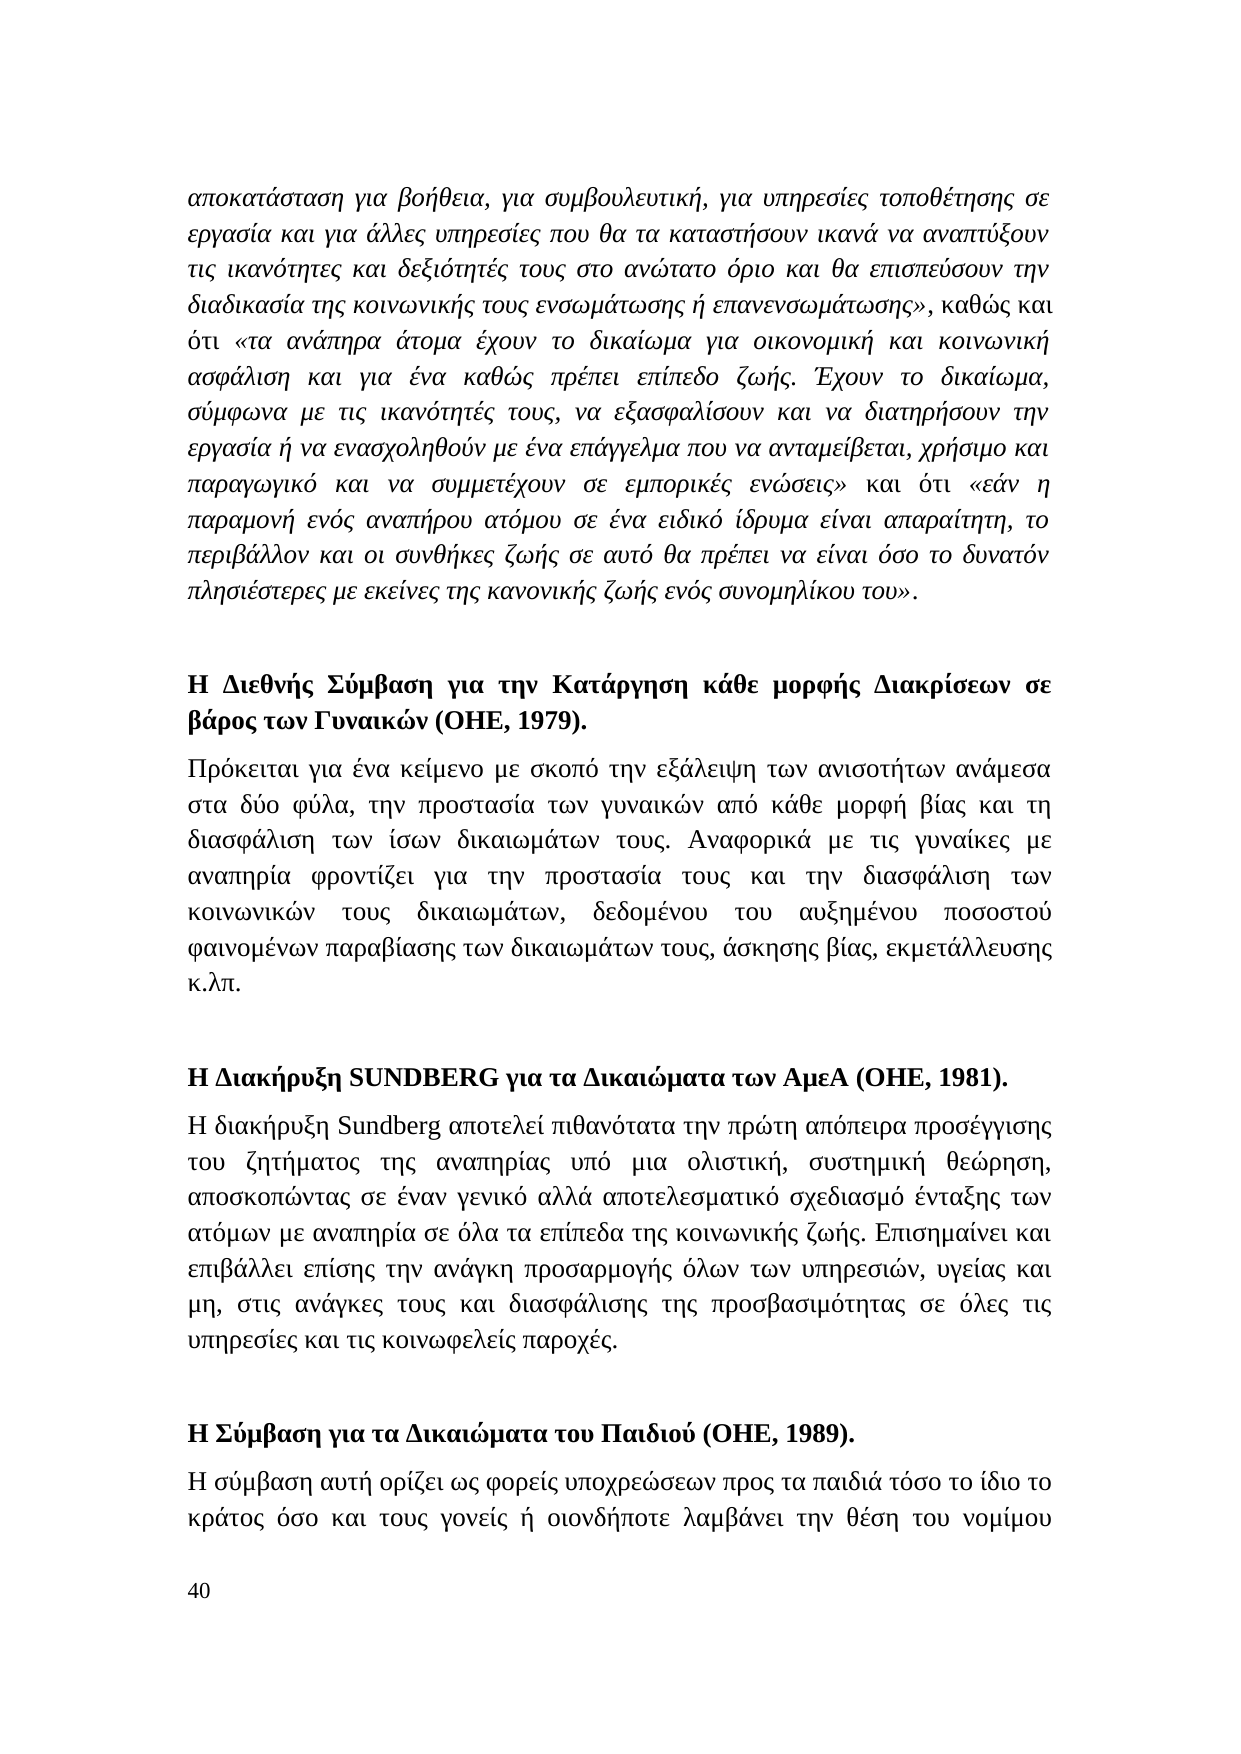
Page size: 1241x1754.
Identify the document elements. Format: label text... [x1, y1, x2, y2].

subtitle Η Σύμβαση για τα Δικαιώματα του Παιδιού (ΟΗΕ, 1989). [187, 1417, 1053, 1448]
text Πρόκειται για ένα κείμενο με σκοπό την εξάλειψη των ανισοτήτων ανάμεσα στα δύο φύλα, την προστασία των γυναικών από κάθε μορφή βίας και τη διασφάλιση των ίσων δικαιωμάτων τους. Αναφορικά με τις γυναίκες με αναπηρία φροντίζει για την προστασία τους και την διασφάλιση των κοινωνικών τους δικαιωμάτων, δεδομένου του αυξημένου ποσοστού φαινομένων παραβίασης των δικαιωμάτων τους, άσκησης βίας, εκμετάλλευσης κ.λπ. [187, 752, 1053, 998]
subtitle Η Διακήρυξη SUNDBERG για τα Δικαιώματα των ΑμεΑ (ΟΗΕ, 1981). [187, 1061, 1053, 1092]
text Η σύμβαση αυτή ορίζει ως φορείς υποχρεώσεων προς τα παιδιά τόσο το ίδιο το κράτος όσο και τους γονείς ή οιονδήποτε λαμβάνει την θέση του νομίμου [187, 1466, 1053, 1532]
text αποκατάσταση για βοήθεια, για συμβουλευτική, για υπηρεσίες τοποθέτησης σε εργασία και για άλλες υπηρεσίες που θα τα καταστήσουν ικανά να αναπτύξουν τις ικανότητες και δεξιότητές τους στο ανώτατο όριο και θα επισπεύσουν την διαδικασία της κοινωνικής τους ενσωμάτωσης ή επανενσωμάτωσης», καθώς και ότι «τα ανάπηρα άτομα έχουν το δικαίωμα για οικονομική και κοινωνική ασφάλιση και για ένα καθώς πρέπει επίπεδο ζωής. Έχουν το δικαίωμα, σύμφωνα με τις ικανότητές τους, να εξασφαλίσουν και να διατηρήσουν την εργασία ή να ενασχοληθούν με ένα επάγγελμα που να ανταμείβεται, χρήσιμο και παραγωγικό και να συμμετέχουν σε εμπορικές ενώσεις» και ότι «εάν η παραμονή ενός αναπήρου ατόμου σε ένα ειδικό ίδρυμα είναι απαραίτητη, το περιβάλλον και οι συνθήκες ζωής σε αυτό θα πρέπει να είναι όσο το δυνατόν πλησιέστερες με εκείνες της κανονικής ζωής ενός συνομηλίκου του». [187, 181, 1053, 605]
text Η διακήρυξη Sundberg αποτελεί πιθανότατα την πρώτη απόπειρα προσέγγισης του ζητήματος της αναπηρίας υπό μια ολιστική, συστημική θεώρηση, αποσκοπώντας σε έναν γενικό αλλά αποτελεσματικό σχεδιασμό ένταξης των ατόμων με αναπηρία σε όλα τα επίπεδα της κοινωνικής ζωής. Επισημαίνει και επιβάλλει επίσης την ανάγκη προσαρμογής όλων των υπηρεσιών, υγείας και μη, στις ανάγκες τους και διασφάλισης της προσβασιμότητας σε όλες τις υπηρεσίες και τις κοινωφελείς παροχές. [187, 1109, 1053, 1354]
subtitle Η Διεθνής Σύμβαση για την Κατάργηση κάθε μορφής Διακρίσεων σε βάρος των Γυναικών (ΟΗΕ, 1979). [187, 668, 1053, 735]
